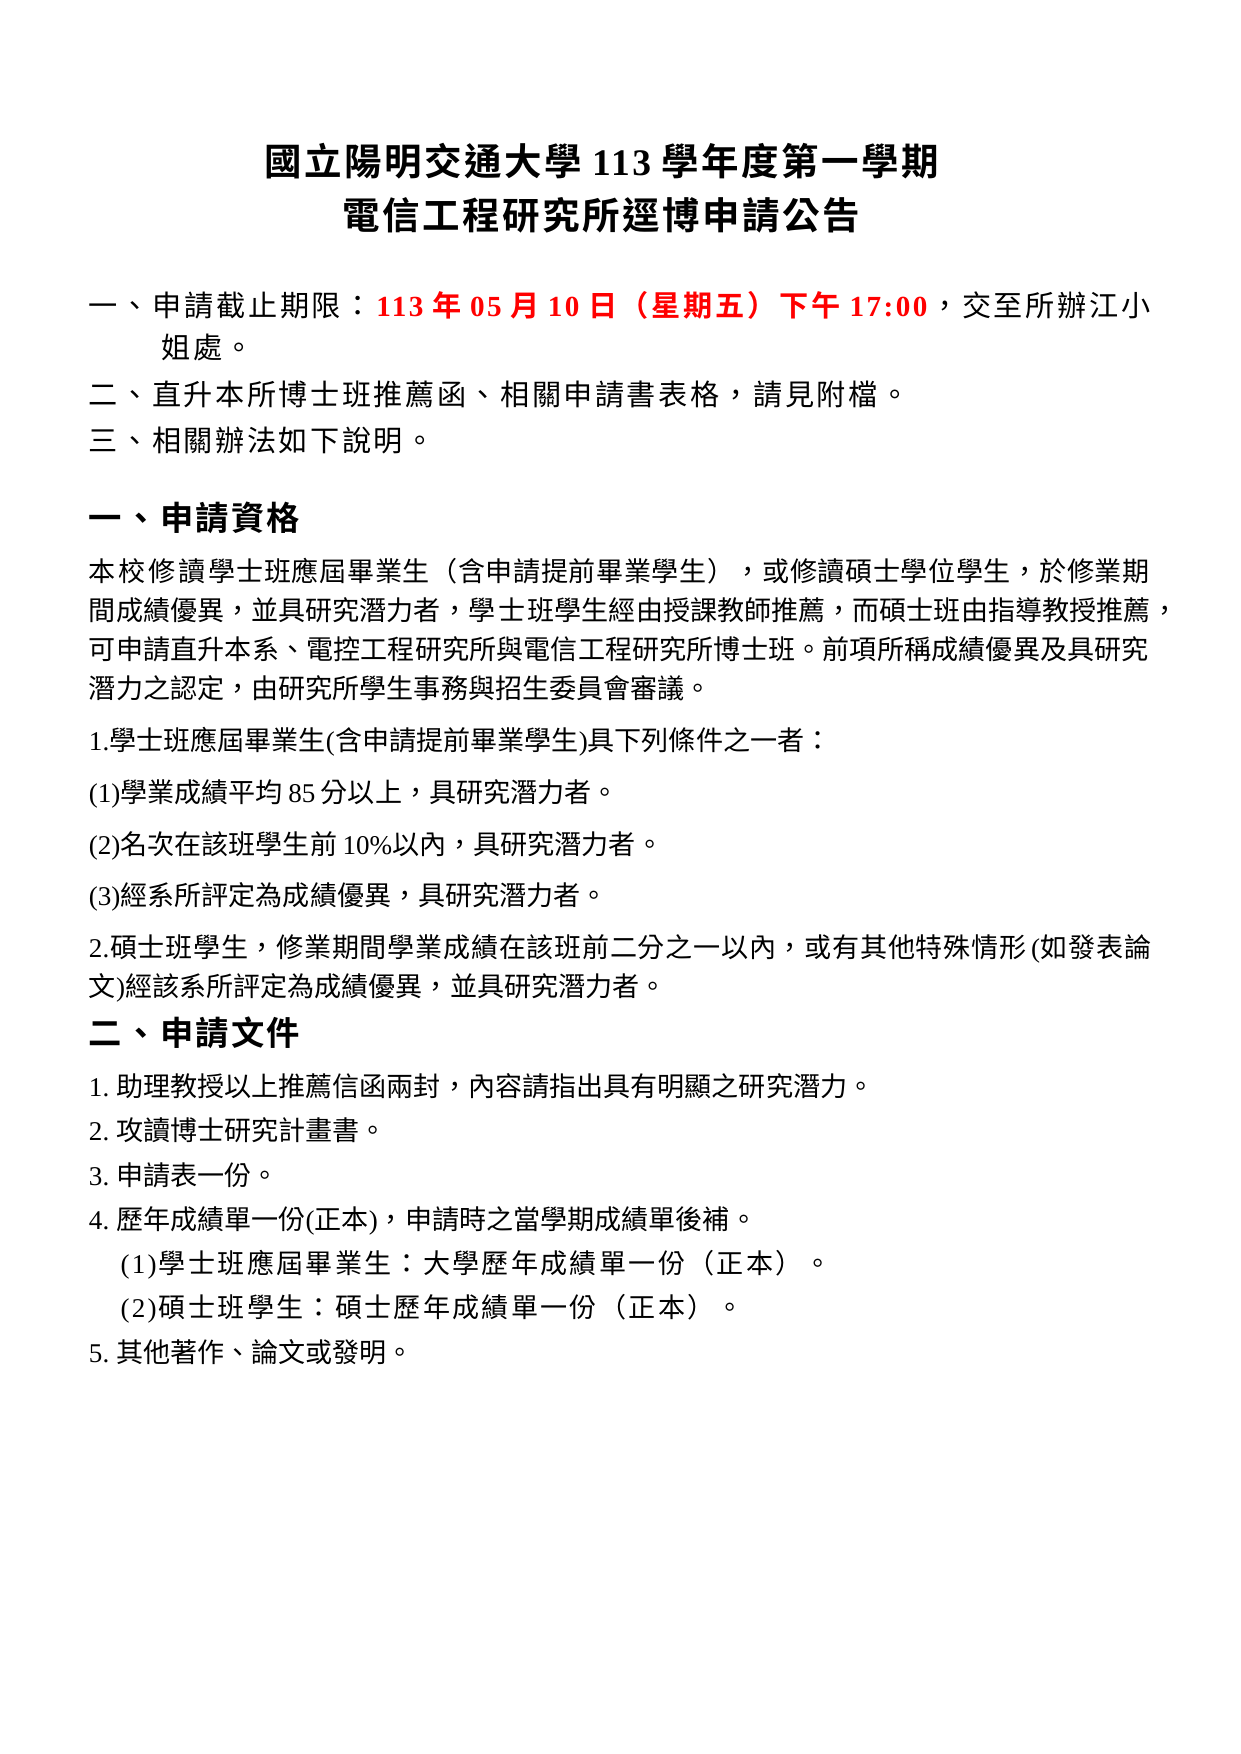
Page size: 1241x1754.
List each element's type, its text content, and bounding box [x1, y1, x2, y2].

text 5. 其他著作、論文或發明。 [89, 1331, 1152, 1370]
text 電信工程研究所逕博申請公告 [51, 186, 1152, 240]
text 三、相關辦法如下說明。 [89, 418, 1152, 460]
text 一、申請截止期限：113年05月10日（星期五）下午17:00，交至所辦江小姐處。 [89, 283, 1152, 367]
text 1.學士班應屆畢業生(含申請提前畢業學生)具下列條件之一者： [89, 719, 1152, 758]
text 1. 助理教授以上推薦信函兩封，內容請指出具有明顯之研究潛力。 [89, 1065, 1152, 1104]
text (2)名次在該班學生前10%以內，具研究潛力者。 [89, 823, 1152, 862]
text (1)學士班應屆畢業生：大學歷年成績單一份（正本）。 [89, 1242, 1152, 1281]
text 3. 申請表一份。 [89, 1154, 1152, 1193]
text 二、申請文件 [89, 1017, 1152, 1053]
text 國立陽明交通大學113學年度第一學期 [51, 132, 1152, 186]
text 本校修讀學士班應屆畢業生（含申請提前畢業學生），或修讀碩士學位學生，於修業期間成績優異，並具研究潛力者，學士班學生經由授課教師推薦，而碩士班由指導教授推薦，可申請直升本系、電控工程研究所與電信工程研究所博士班。前項所稱成績優異及具研究潛力之認定，由研究所學生事務與招生委員會審議。 [89, 549, 1152, 707]
text (3)經系所評定為成績優異，具研究潛力者。 [89, 874, 1152, 914]
text 2.碩士班學生，修業期間學業成績在該班前二分之一以內，或有其他特殊情形(如發表論文)經該系所評定為成績優異，並具研究潛力者。 [89, 926, 1152, 1005]
text 二、直升本所博士班推薦函、相關申請書表格，請見附檔。 [89, 372, 1152, 414]
text 2. 攻讀博士研究計畫書。 [89, 1109, 1152, 1149]
text 4. 歷年成績單一份(正本)，申請時之當學期成績單後補。 [89, 1198, 1152, 1237]
text 一、申請資格 [89, 502, 1152, 537]
text (2)碩士班學生：碩士歷年成績單一份（正本）。 [89, 1286, 1152, 1326]
text (1)學業成績平均85分以上，具研究潛力者。 [89, 771, 1152, 810]
